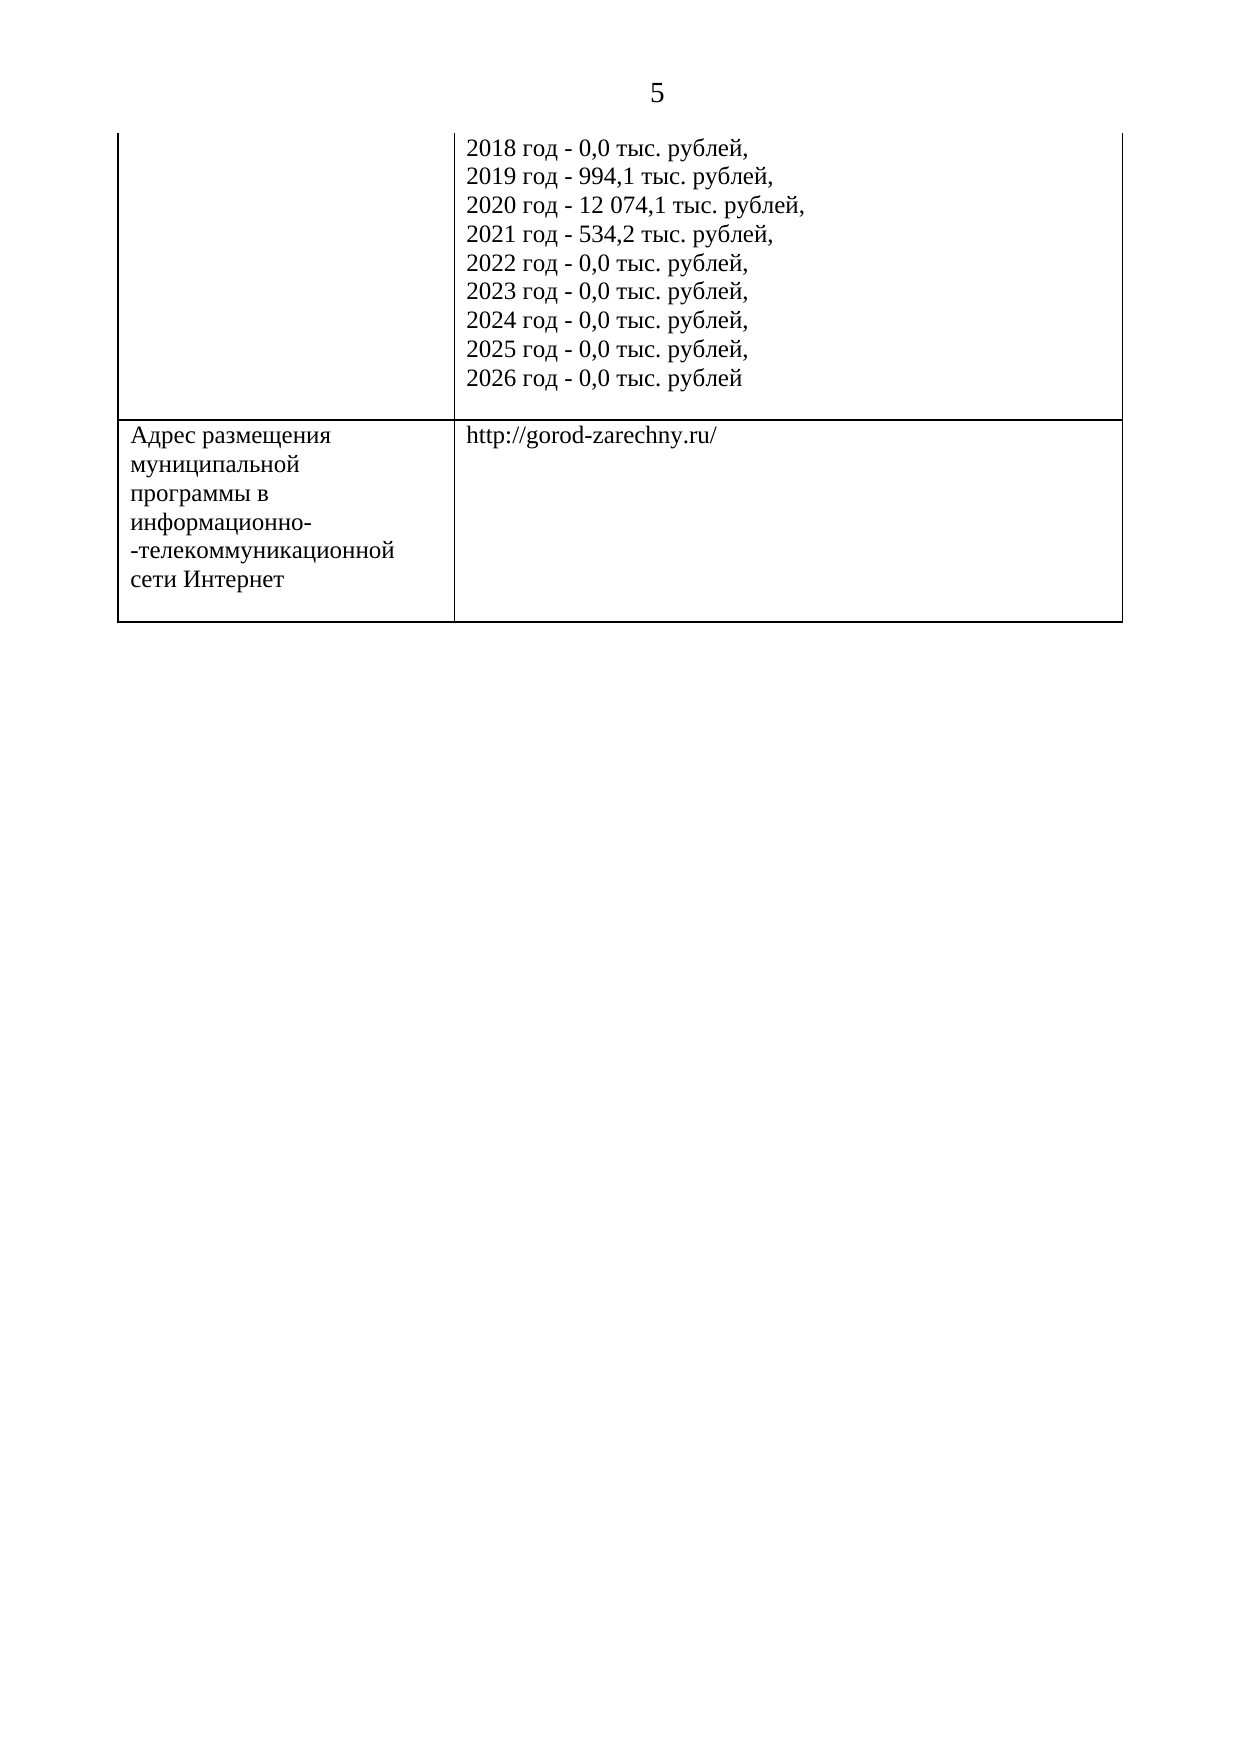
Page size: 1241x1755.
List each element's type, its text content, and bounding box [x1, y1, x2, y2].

table_cell http://gorod-zarechny.ru/ [455, 421, 1122, 621]
table_cell Адрес размещения муниципальной программы в информационно- -телекоммуникационной сети Интернет [119, 421, 454, 621]
table_cell [119, 133, 454, 419]
table_cell 2018 год - 0,0 тыс. рублей, 2019 год - 994,1 тыс. рублей, 2020 год - 12 074,1 тыс. рублей, 2021 год - 534,2 тыс. рублей, 2022 год - 0,0 тыс. рублей, 2023 год - 0,0 тыс. рублей, 2024 год - 0,0 тыс. рублей, 2025 год - 0,0 тыс. рублей, 2026 год - 0,0 тыс. рублей [455, 133, 1122, 419]
